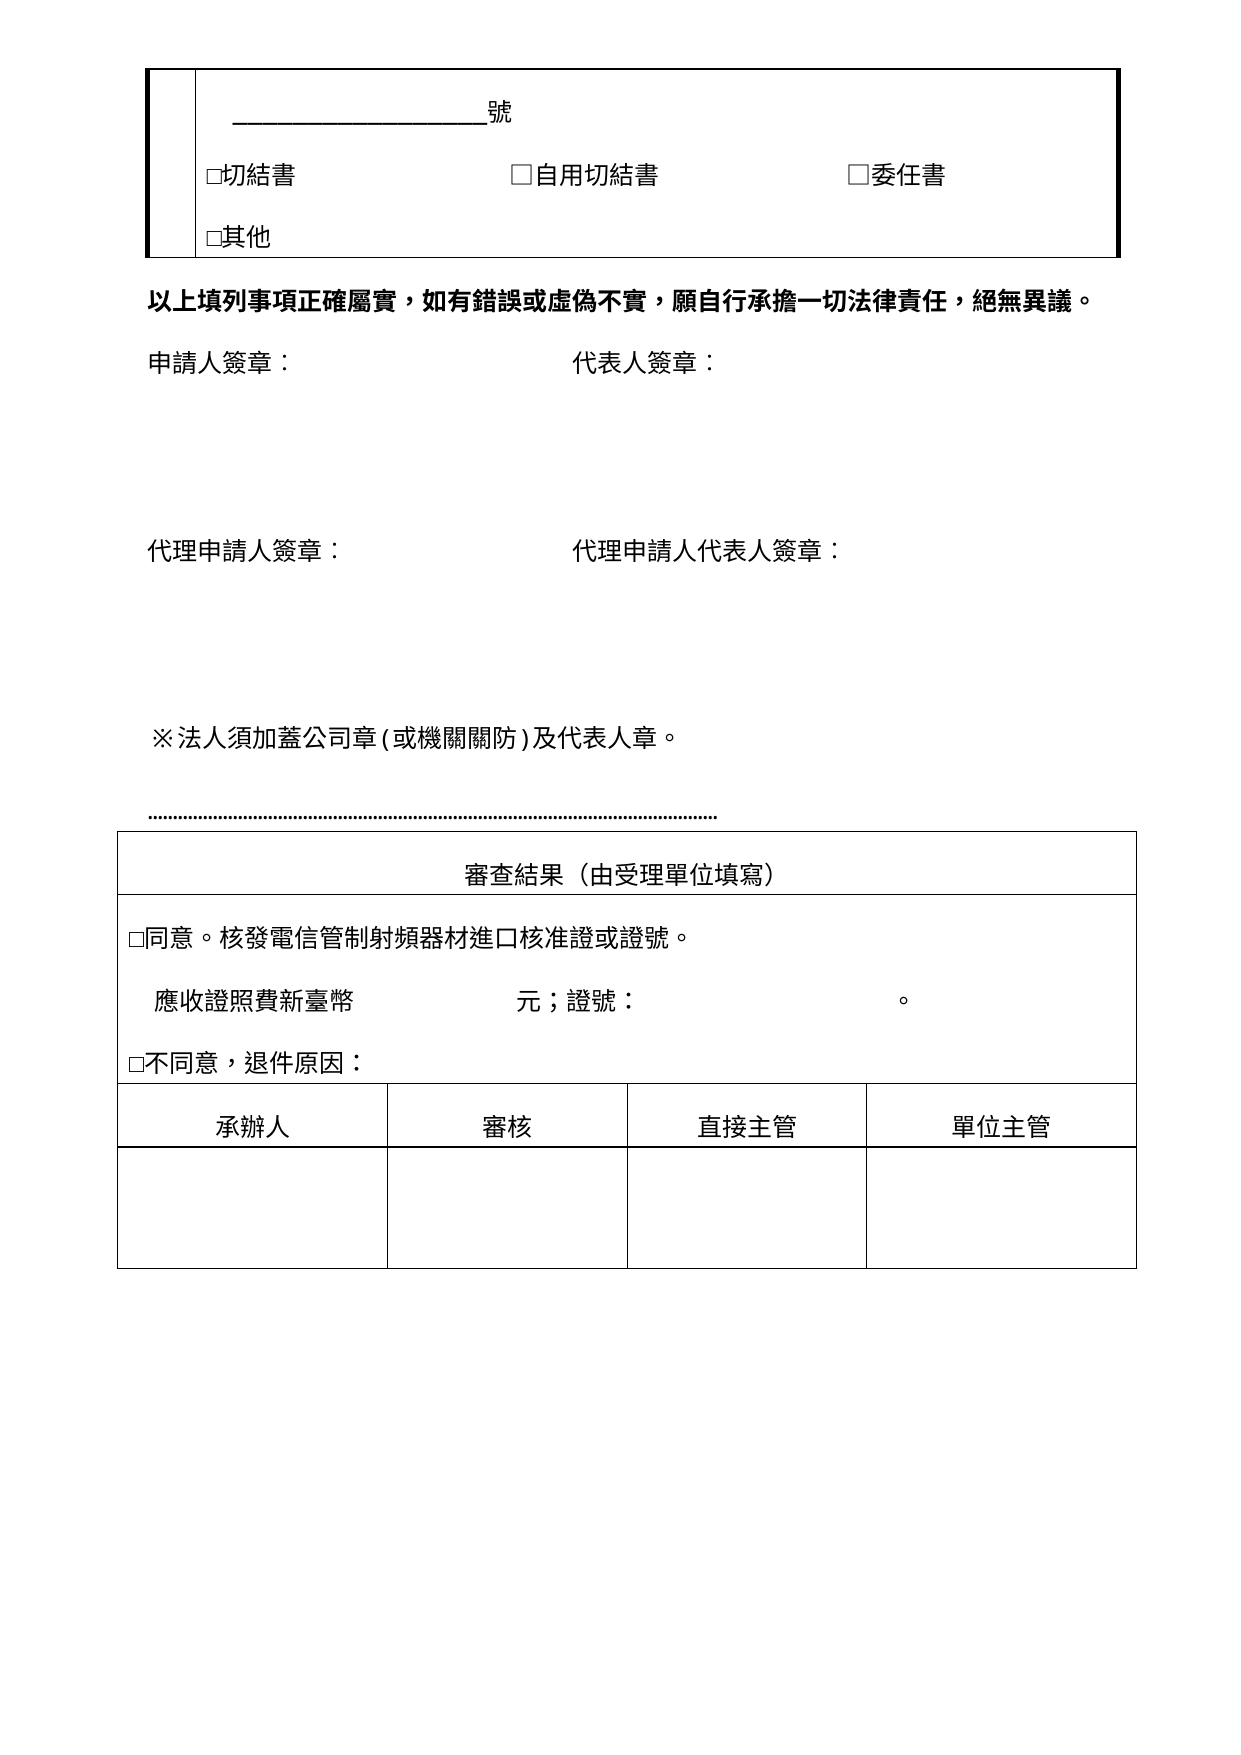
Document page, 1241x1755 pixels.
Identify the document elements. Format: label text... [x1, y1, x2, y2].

table_cell □同意。核發電信管制射頻器材進口核准證或證號。 應收證照費新臺幣 元；證號： 。 □不同意，退件原因： [118, 895, 1136, 1083]
table_cell 承辦人 [118, 1084, 387, 1146]
table_header 審查結果（由受理單位填寫） [118, 832, 1136, 894]
table_cell 單位主管 [867, 1084, 1136, 1146]
text 以上填列事項正確屬實，如有錯誤或虛偽不實，願自行承擔一切法律責任，絕無異議。 [148, 258, 1093, 320]
text ※法人須加蓋公司章(或機關關防)及代表人章。 [148, 695, 1093, 758]
table_cell 直接主管 [628, 1084, 866, 1146]
table_cell [150, 70, 195, 257]
table_cell [628, 1148, 866, 1268]
table_cell _________________號 □切結書 □自用切結書 □委任書 □其他 [196, 70, 1116, 257]
table_cell 審核 [388, 1084, 627, 1146]
text 代理申請人簽章︰ 代理申請人代表人簽章︰ [148, 508, 1093, 570]
text 申請人簽章︰ 代表人簽章︰ [148, 320, 1093, 383]
table_cell [388, 1148, 627, 1268]
text …………………………………………………………………………………………………… [148, 768, 1093, 831]
table_cell [118, 1148, 387, 1268]
table_cell [867, 1148, 1136, 1268]
